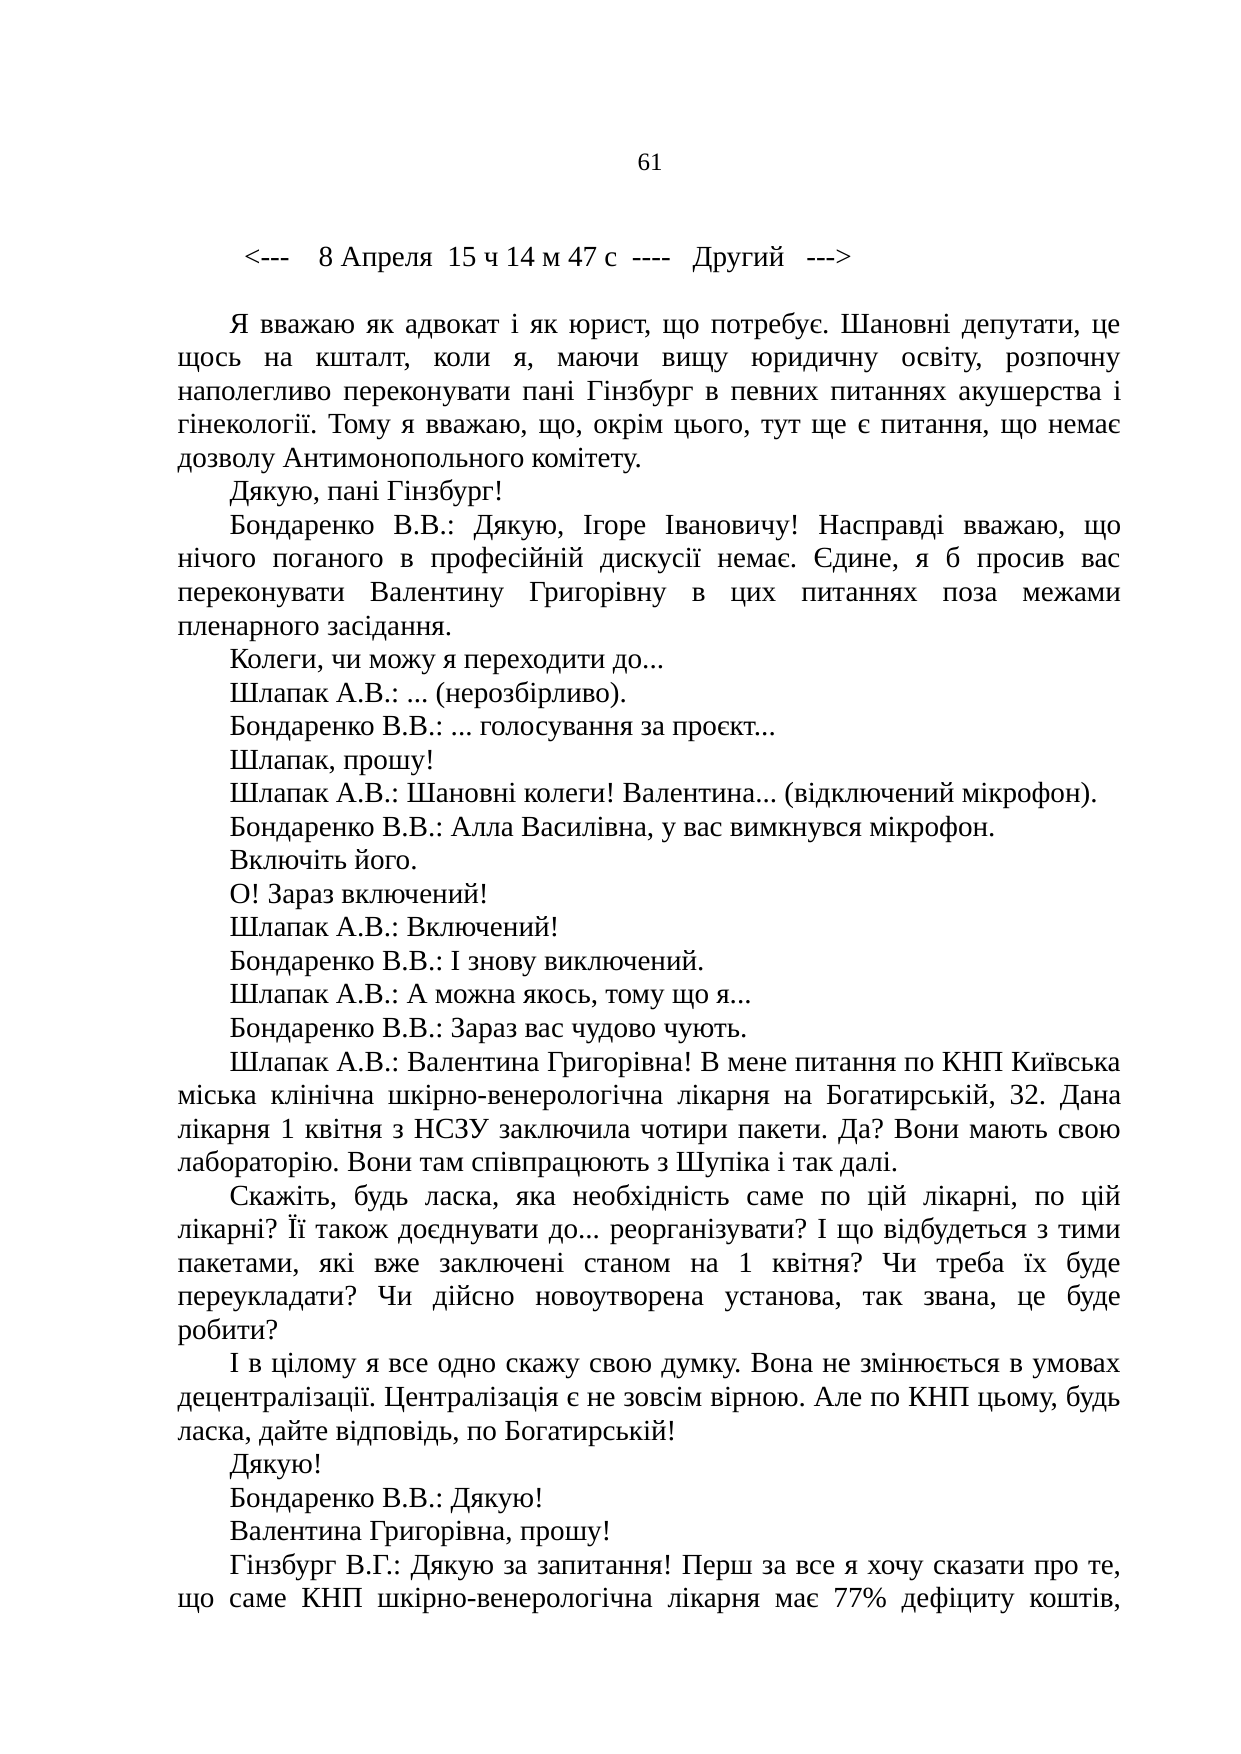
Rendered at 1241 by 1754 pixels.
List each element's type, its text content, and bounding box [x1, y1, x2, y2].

text Бондаренко В.В.: Дякую! [177, 1480, 1122, 1513]
text Бондаренко В.В.: Зараз вас чудово чують. [177, 1010, 1122, 1044]
text Гінзбург В.Г.: Дякую за запитання! Перш за все я хочу сказати про те, що саме КНП шкірно-венерологічна лікарня має 77% дефіциту коштів, [177, 1547, 1122, 1614]
text Шлапак А.В.: Валентина Григорівна! В мене питання по КНП Київська міська клінічна шкірно-венерологічна лікарня на Богатирській, 32. Дана лікарня 1 квітня з НСЗУ заключила чотири пакети. Да? Вони мають свою лабораторію. Вони там співпрацюють з Шупіка і так далі. [177, 1044, 1122, 1178]
text О! Зараз включений! [177, 876, 1122, 909]
text Шлапак А.В.: Шановні колеги! Валентина... (відключений мікрофон). [177, 775, 1122, 809]
text Шлапак А.В.: А можна якось, тому що я... [177, 977, 1122, 1010]
text Скажіть, будь ласка, яка необхідність саме по цій лікарні, по цій лікарні? Її також доєднувати до... реорганізувати? І що відбудеться з тими пакетами, які вже заключені станом на 1 квітня? Чи треба їх буде переукладати? Чи дійсно новоутворена установа, так звана, це буде робити? [177, 1178, 1122, 1346]
text Шлапак А.В.: Включений! [177, 909, 1122, 943]
text Бондаренко В.В.: І знову виключений. [177, 943, 1122, 977]
text Шлапак, прошу! [177, 742, 1122, 775]
text Включіть його. [177, 842, 1122, 876]
text Дякую, пані Гінзбург! [177, 473, 1122, 507]
text Бондаренко В.В.: ... голосування за проєкт... [177, 708, 1122, 742]
text <--- 8 Апреля 15 ч 14 м 47 с ---- Другий ---> [177, 239, 1122, 272]
text Бондаренко В.В.: Дякую, Ігоре Івановичу! Насправді вважаю, що нічого поганого в професійній дискусії немає. Єдине, я б просив вас переконувати Валентину Григорівну в цих питаннях поза межами пленарного засідання. [177, 507, 1122, 641]
text Шлапак А.В.: ... (нерозбірливо). [177, 675, 1122, 708]
text Я вважаю як адвокат і як юрист, що потребує. Шановні депутати, це щось на кшталт, коли я, маючи вищу юридичну освіту, розпочну наполегливо переконувати пані Гінзбург в певних питаннях акушерства і гінекології. Тому я вважаю, що, окрім цього, тут ще є питання, що немає дозволу Антимонопольного комітету. [177, 306, 1122, 473]
text І в цілому я все одно скажу свою думку. Вона не змінюється в умовах децентралізації. Централізація є не зовсім вірною. Але по КНП цьому, будь ласка, дайте відповідь, по Богатирській! [177, 1346, 1122, 1446]
text Колеги, чи можу я переходити до... [177, 641, 1122, 675]
text Валентина Григорівна, прошу! [177, 1513, 1122, 1547]
text Дякую! [177, 1446, 1122, 1480]
text Бондаренко В.В.: Алла Василівна, у вас вимкнувся мікрофон. [177, 809, 1122, 842]
